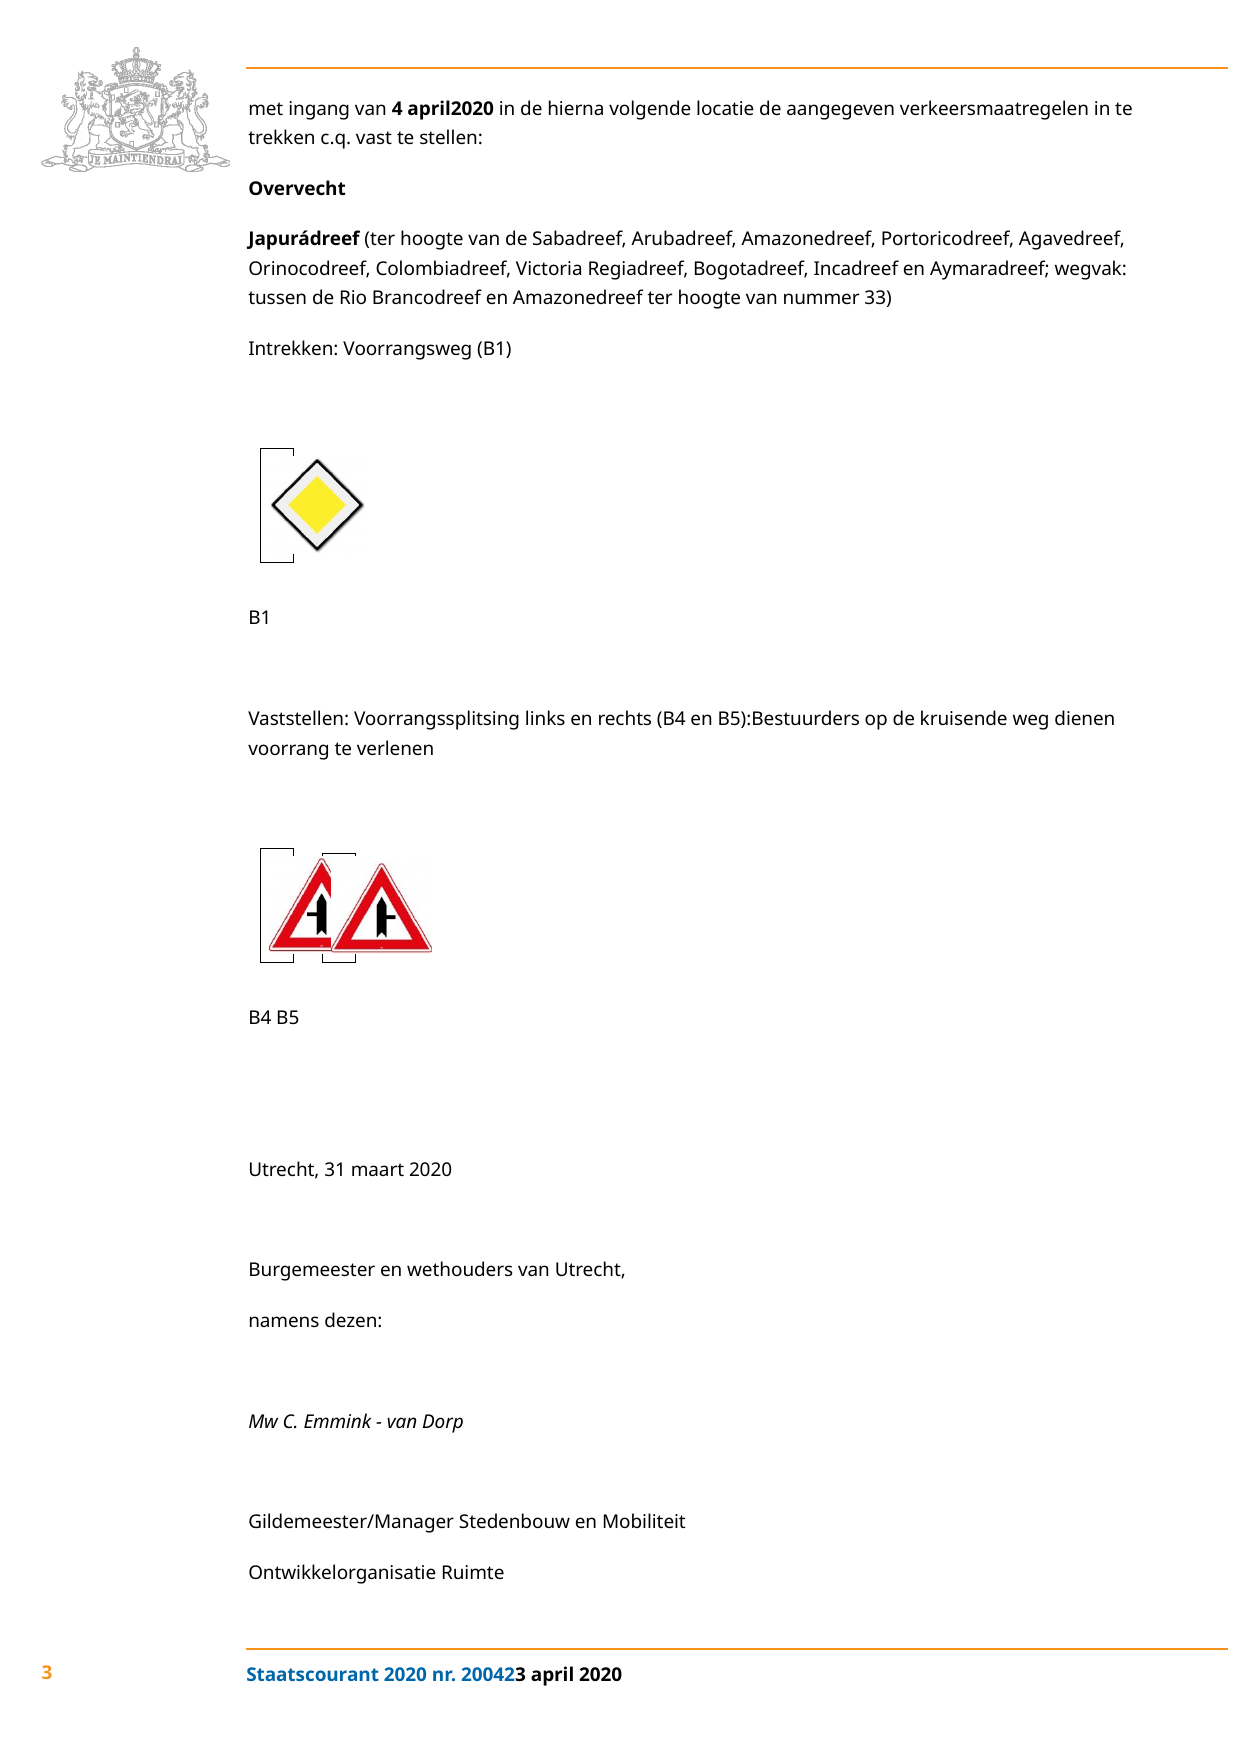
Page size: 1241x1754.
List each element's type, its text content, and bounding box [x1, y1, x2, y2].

text Vaststellen: Voorrangssplitsing links en rechts (B4 en B5):Bestuurders op de kruisende weg dienen voorrang te verlenen [248, 705, 1152, 761]
text Overvecht [248, 175, 1152, 201]
text B1 [248, 604, 1152, 630]
text Intrekken: Voorrangsweg (B1) [248, 335, 1152, 361]
text Ontwikkelorganisatie Ruimte [248, 1559, 1152, 1585]
text Gildemeester/Manager Stedenbouw en Mobiliteit [248, 1509, 1152, 1534]
text Japurádreef (ter hoogte van de Sabadreef, Arubadreef, Amazonedreef, Portoricodreef, Agavedreef, Orinocodreef, Colombiadreef, Victoria Regiadreef, Bogotadreef, Incadreef en Aymaradreef; wegvak: tussen de Rio Brancodreef en Amazonedreef ter hoogte van nummer 33) [248, 225, 1152, 310]
text met ingang van 4 april2020 in de hierna volgende locatie de aangegeven verkeersmaatregelen in te trekken c.q. vast te stellen: [248, 95, 1152, 150]
picture [268, 456, 366, 554]
picture [41, 47, 231, 172]
text B4 B5 [248, 1004, 1152, 1030]
text Utrecht, 31 maart 2020 [248, 1156, 1152, 1182]
text Burgemeester en wethouders van Utrecht, [248, 1257, 1152, 1282]
text Mw C. Emmink - van Dorp [248, 1408, 1152, 1434]
picture [268, 856, 432, 954]
text namens dezen: [248, 1307, 1152, 1333]
